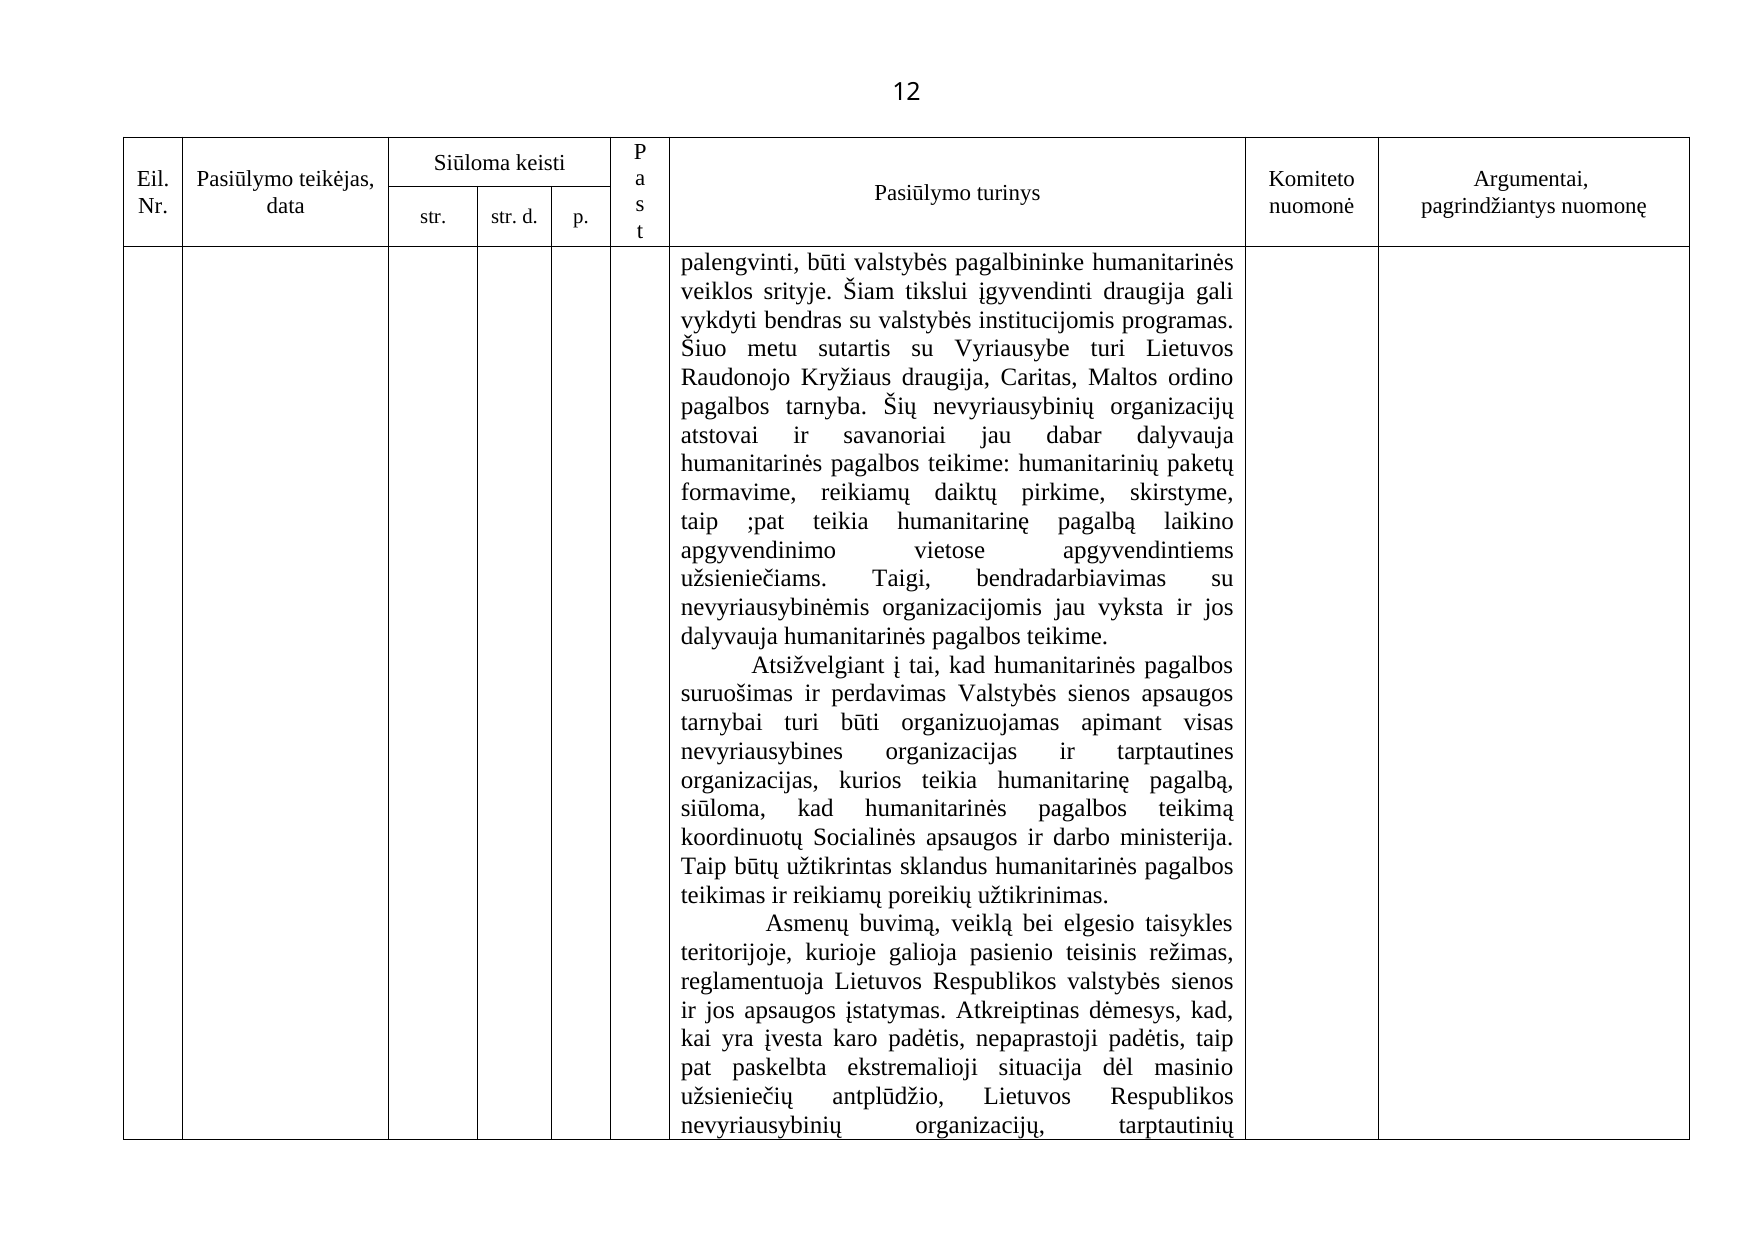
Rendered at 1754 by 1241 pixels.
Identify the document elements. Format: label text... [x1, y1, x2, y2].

table_cell str. d. [478, 187, 551, 246]
table_cell palengvinti, būti valstybės pagalbininke humanitarinės veiklos srityje. Šiam tikslui įgyvendinti draugija gali vykdyti bendras su valstybės institucijomis programas. Šiuo metu sutartis su Vyriausybe turi Lietuvos Raudonojo Kryžiaus draugija, Caritas, Maltos ordino pagalbos tarnyba. Šių nevyriausybinių organizacijų atstovai ir savanoriai jau dabar dalyvauja humanitarinės pagalbos teikime: humanitarinių paketų formavime, reikiamų daiktų pirkime, skirstyme, taip ;pat teikia humanitarinę pagalbą laikino apgyvendinimo vietose apgyvendintiems užsieniečiams. Taigi, bendradarbiavimas su nevyriausybinėmis organizacijomis jau vyksta ir jos dalyvauja humanitarinės pagalbos teikime. Atsižvelgiant į tai, kad humanitarinės pagalbos suruošimas ir perdavimas Valstybės sienos apsaugos tarnybai turi būti organizuojamas apimant visas nevyriausybines organizacijas ir tarptautines organizacijas, kurios teikia humanitarinę pagalbą, siūloma, kad humanitarinės pagalbos teikimą koordinuotų Socialinės apsaugos ir darbo ministerija. Taip būtų užtikrintas sklandus humanitarinės pagalbos teikimas ir reikiamų poreikių užtikrinimas. Asmenų buvimą, veiklą bei elgesio taisykles teritorijoje, kurioje galioja pasienio teisinis režimas, reglamentuoja Lietuvos Respublikos valstybės sienos ir jos apsaugos įstatymas. Atkreiptinas dėmesys, kad, kai yra įvesta karo padėtis, nepaprastoji padėtis, taip pat paskelbta ekstremalioji situacija dėl masinio užsieniečių antplūdžio, Lietuvos Respublikos nevyriausybinių organizacijų, tarptautinių [670, 247, 1245, 1138]
table_header Siūloma keisti [389, 138, 610, 186]
table_cell [478, 247, 551, 1138]
table_header Pasiūlymo teikėjas, data [183, 138, 388, 246]
table_cell str. [389, 187, 477, 246]
table_cell [1246, 247, 1378, 1138]
table_cell [389, 247, 477, 1138]
table_cell [1379, 247, 1689, 1138]
table_cell [183, 247, 388, 1138]
table_cell [611, 247, 669, 1138]
table_header Pastabos [611, 138, 669, 246]
table_header Argumentai, pagrindžiantys nuomonę [1379, 138, 1689, 246]
table_header Komiteto nuomonė [1246, 138, 1378, 246]
table_cell [552, 247, 610, 1138]
table_cell [124, 247, 182, 1138]
table_header Eil. Nr. [124, 138, 182, 246]
table_cell p. [552, 187, 610, 246]
table_header Pasiūlymo turinys [670, 138, 1245, 246]
